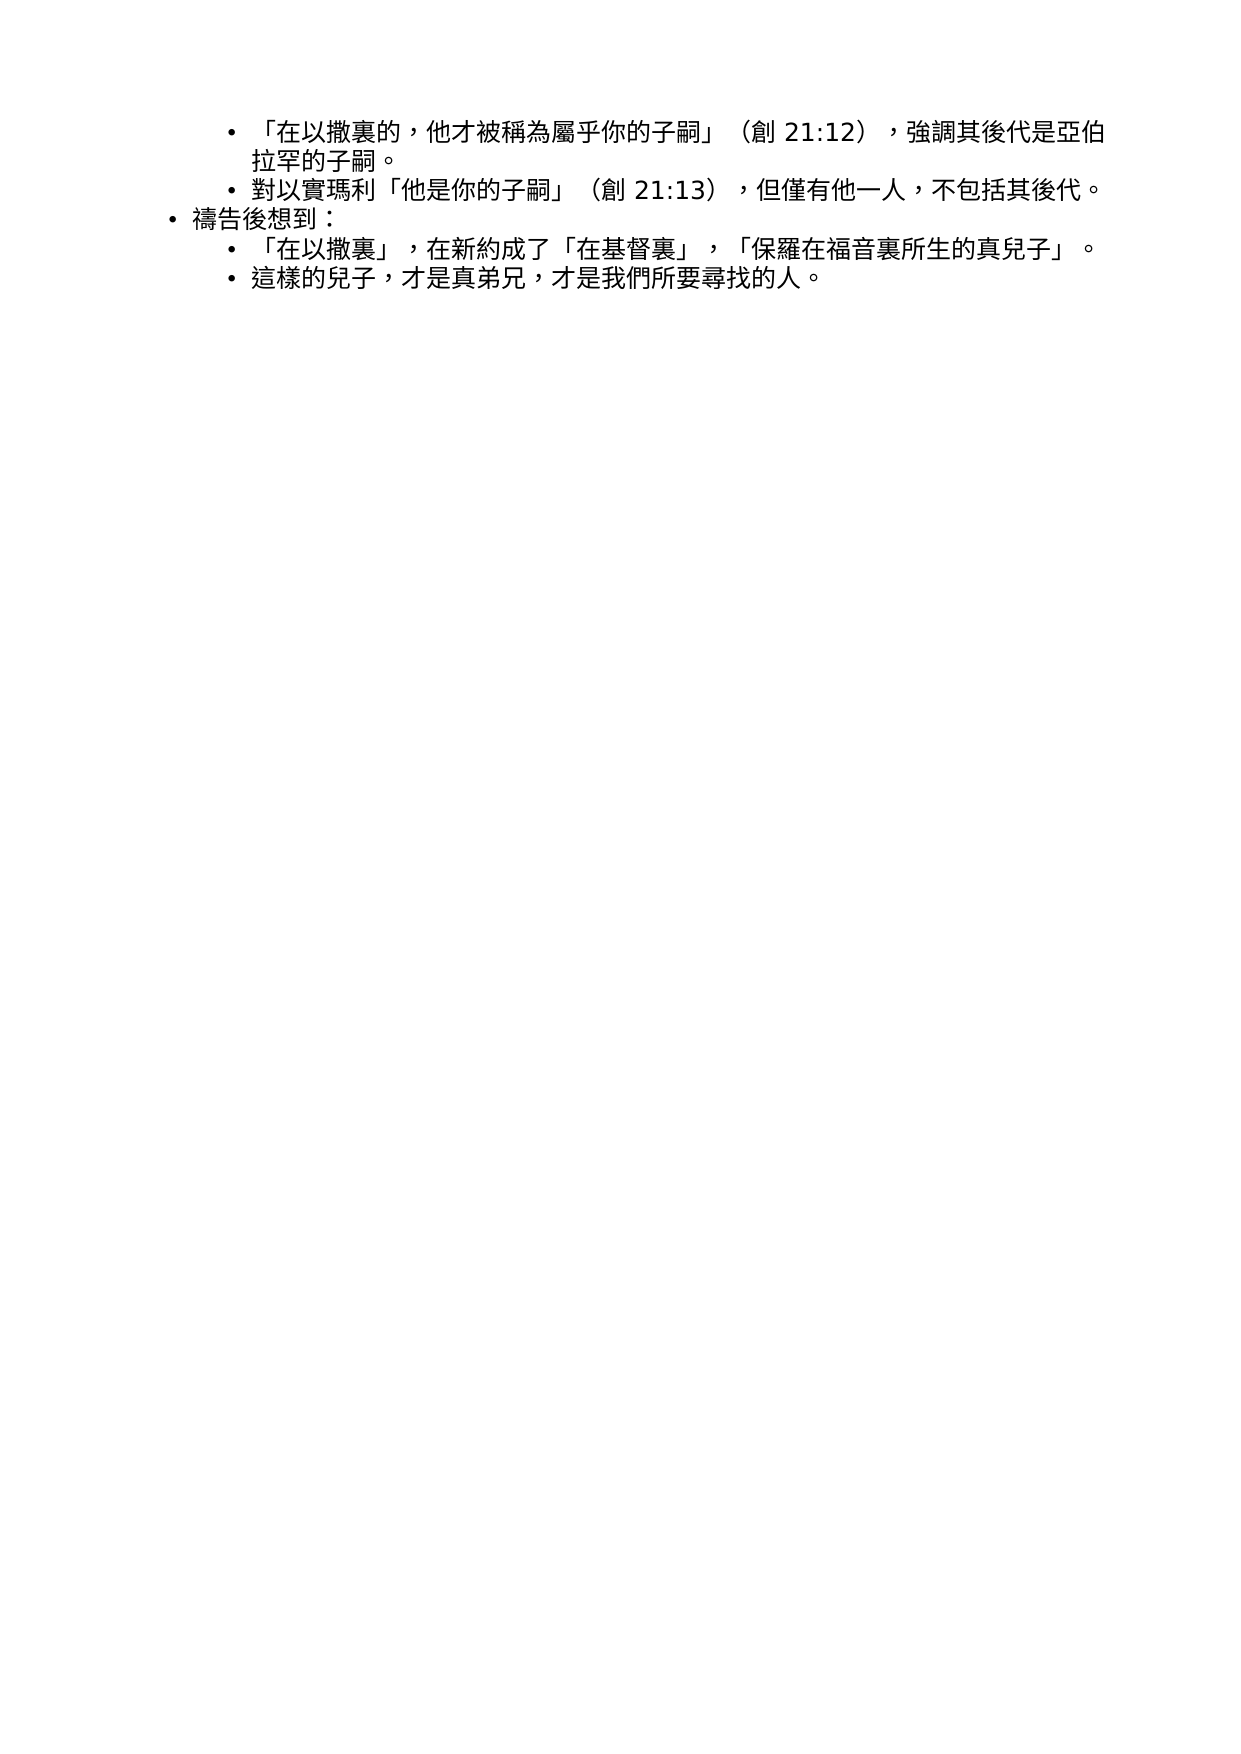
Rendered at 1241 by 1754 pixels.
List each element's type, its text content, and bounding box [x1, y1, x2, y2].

list 這樣的兒子，才是真弟兄，才是我們所要尋找的人。 [236, 264, 1122, 293]
list 禱告後想到： [177, 206, 1122, 235]
list 「在以撒裏的，他才被稱為屬乎你的子嗣」（創 21:12），強調其後代是亞伯拉罕的子嗣。 [236, 118, 1122, 176]
list 「在以撒裏」，在新約成了「在基督裏」，「保羅在福音裏所生的真兒子」。 [236, 235, 1122, 264]
list 對以實瑪利「他是你的子嗣」（創 21:13），但僅有他一人，不包括其後代。 [236, 176, 1122, 206]
